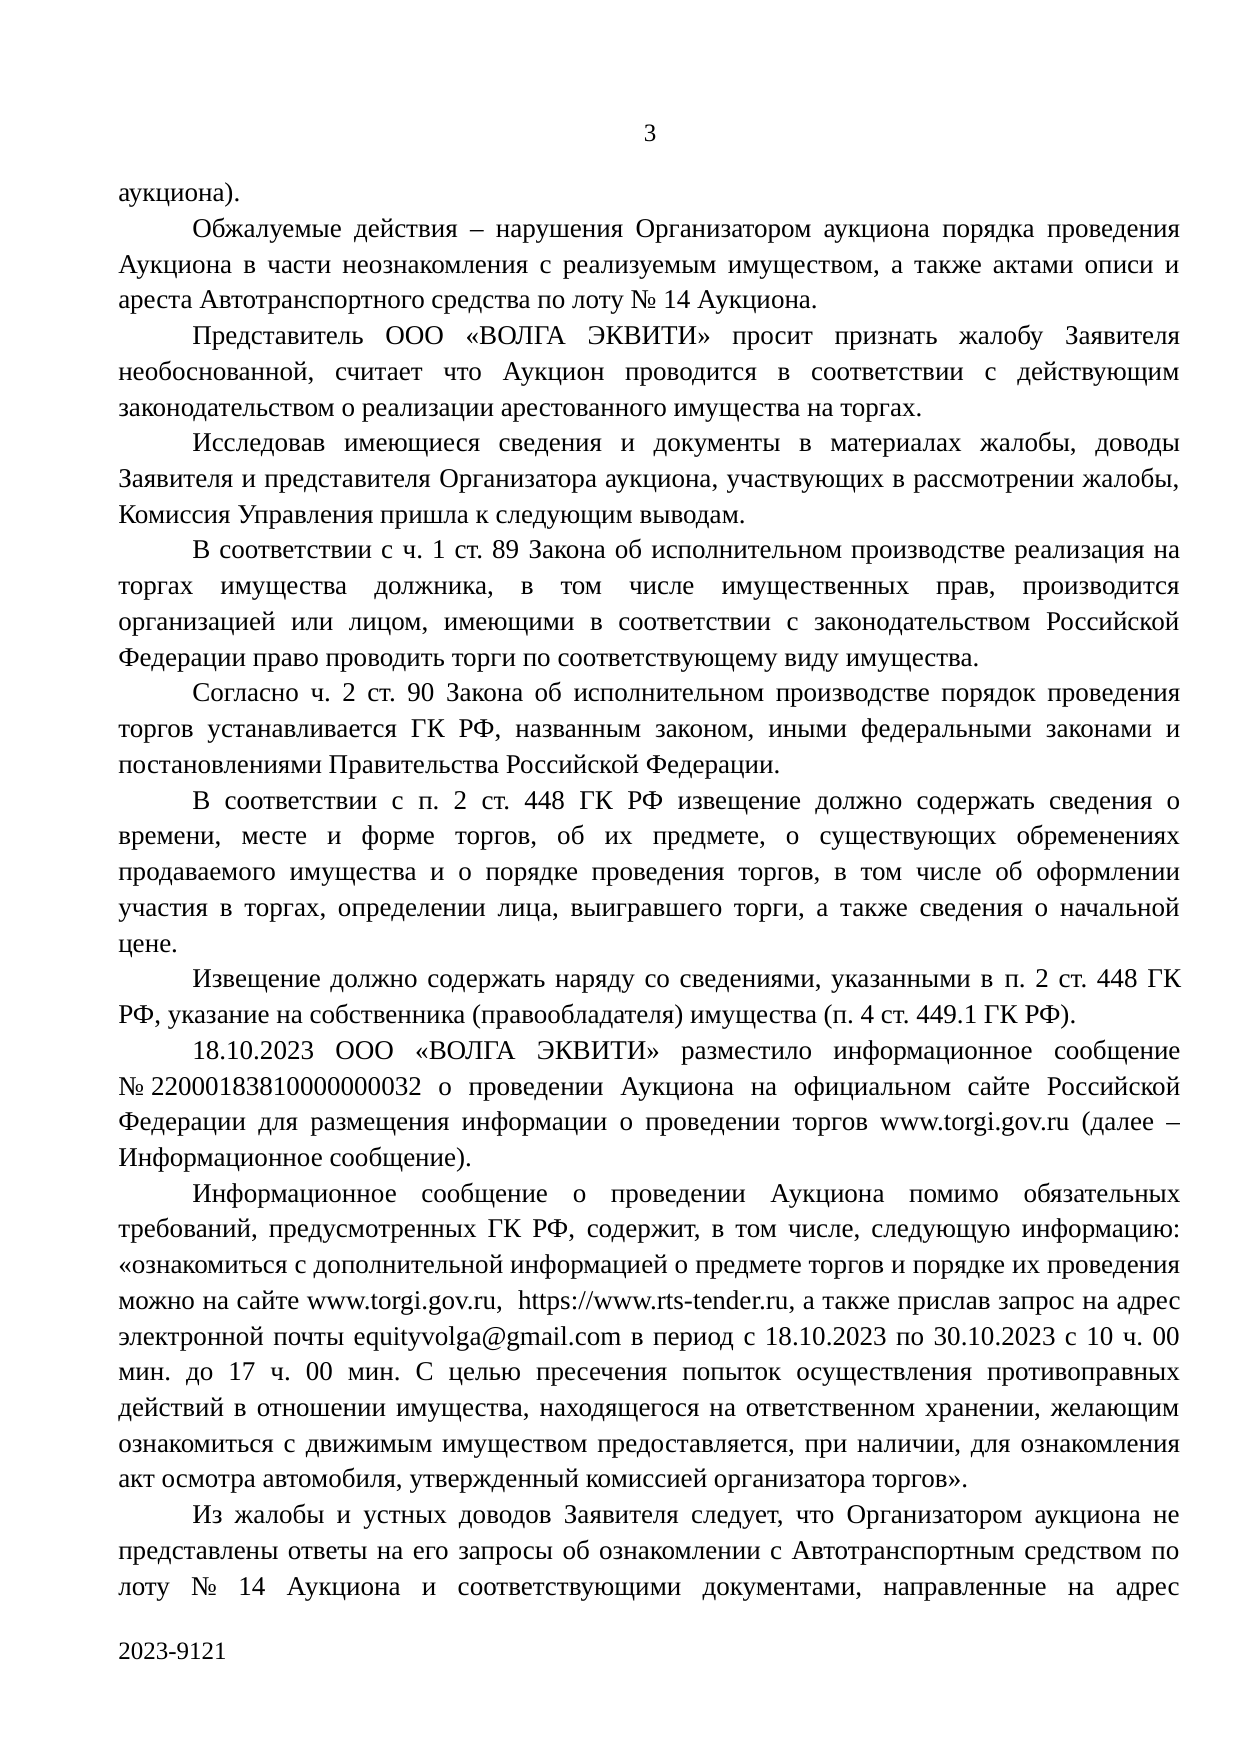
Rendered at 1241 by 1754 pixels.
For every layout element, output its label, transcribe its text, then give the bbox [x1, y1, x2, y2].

text Извещение должно содержать наряду со сведениями, указанными в п. 2 ст. 448 ГК РФ, указание на собственника (правообладателя) имущества (п. 4 ст. 449.1 ГК РФ). [118, 962, 1181, 1029]
text Представитель ООО «ВОЛГА ЭКВИТИ» просит признать жалобу Заявителя необоснованной, считает что Аукцион проводится в соответствии с действующим законодательством о реализации арестованного имущества на торгах. [118, 319, 1181, 422]
text Из жалобы и устных доводов Заявителя следует, что Организатором аукциона не представлены ответы на его запросы об ознакомлении с Автотранспортным средством по лоту № 14 Аукциона и соответствующими документами, направленные на адрес [118, 1498, 1181, 1601]
text Информационное сообщение о проведении Аукциона помимо обязательных требований, предусмотренных ГК РФ, содержит, в том числе, следующую информацию: «ознакомиться с дополнительной информацией о предмете торгов и порядке их проведения можно на сайте www.torgi.gov.ru, https://www.rts-tender.ru, а также прислав запрос на адрес электронной почты equityvolga@gmail.com в период c 18.10.2023 по 30.10.2023 с 10 ч. 00 мин. до 17 ч. 00 мин. С целью пресечения попыток осуществления противоправных действий в отношении имущества, находящегося на ответственном хранении, желающим ознакомиться с движимым имуществом предоставляется, при наличии, для ознакомления акт осмотра автомобиля, утвержденный комиссией организатора торгов». [118, 1177, 1181, 1494]
text В соответствии с п. 2 ст. 448 ГК РФ извещение должно содержать сведения о времени, месте и форме торгов, об их предмете, о существующих обременениях продаваемого имущества и о порядке проведения торгов, в том числе об оформлении участия в торгах, определении лица, выигравшего торги, а также сведения о начальной цене. [118, 784, 1181, 958]
text Согласно ч. 2 ст. 90 Закона об исполнительном производстве порядок проведения торгов устанавливается ГК РФ, названным законом, иными федеральными законами и постановлениями Правительства Российской Федерации. [118, 677, 1181, 779]
text Обжалуемые действия – нарушения Организатором аукциона порядка проведения Аукциона в части неознакомления с реализуемым имуществом, а также актами описи и ареста Автотранспортного средства по лоту № 14 Аукциона. [118, 212, 1181, 315]
text 18.10.2023 ООО «ВОЛГА ЭКВИТИ» разместило информационное сообщение № 22000183810000000032 о проведении Аукциона на официальном сайте Российской Федерации для размещения информации о проведении торгов www.torgi.gov.ru (далее – Информационное сообщение). [118, 1034, 1181, 1172]
text В соответствии с ч. 1 ст. 89 Закона об исполнительном производстве реализация на торгах имущества должника, в том числе имущественных прав, производится организацией или лицом, имеющими в соответствии с законодательством Российской Федерации право проводить торги по соответствующему виду имущества. [118, 534, 1181, 672]
text аукциона). [118, 176, 1181, 207]
text Исследовав имеющиеся сведения и документы в материалах жалобы, доводы Заявителя и представителя Организатора аукциона, участвующих в рассмотрении жалобы, Комиссия Управления пришла к следующим выводам. [118, 426, 1181, 529]
